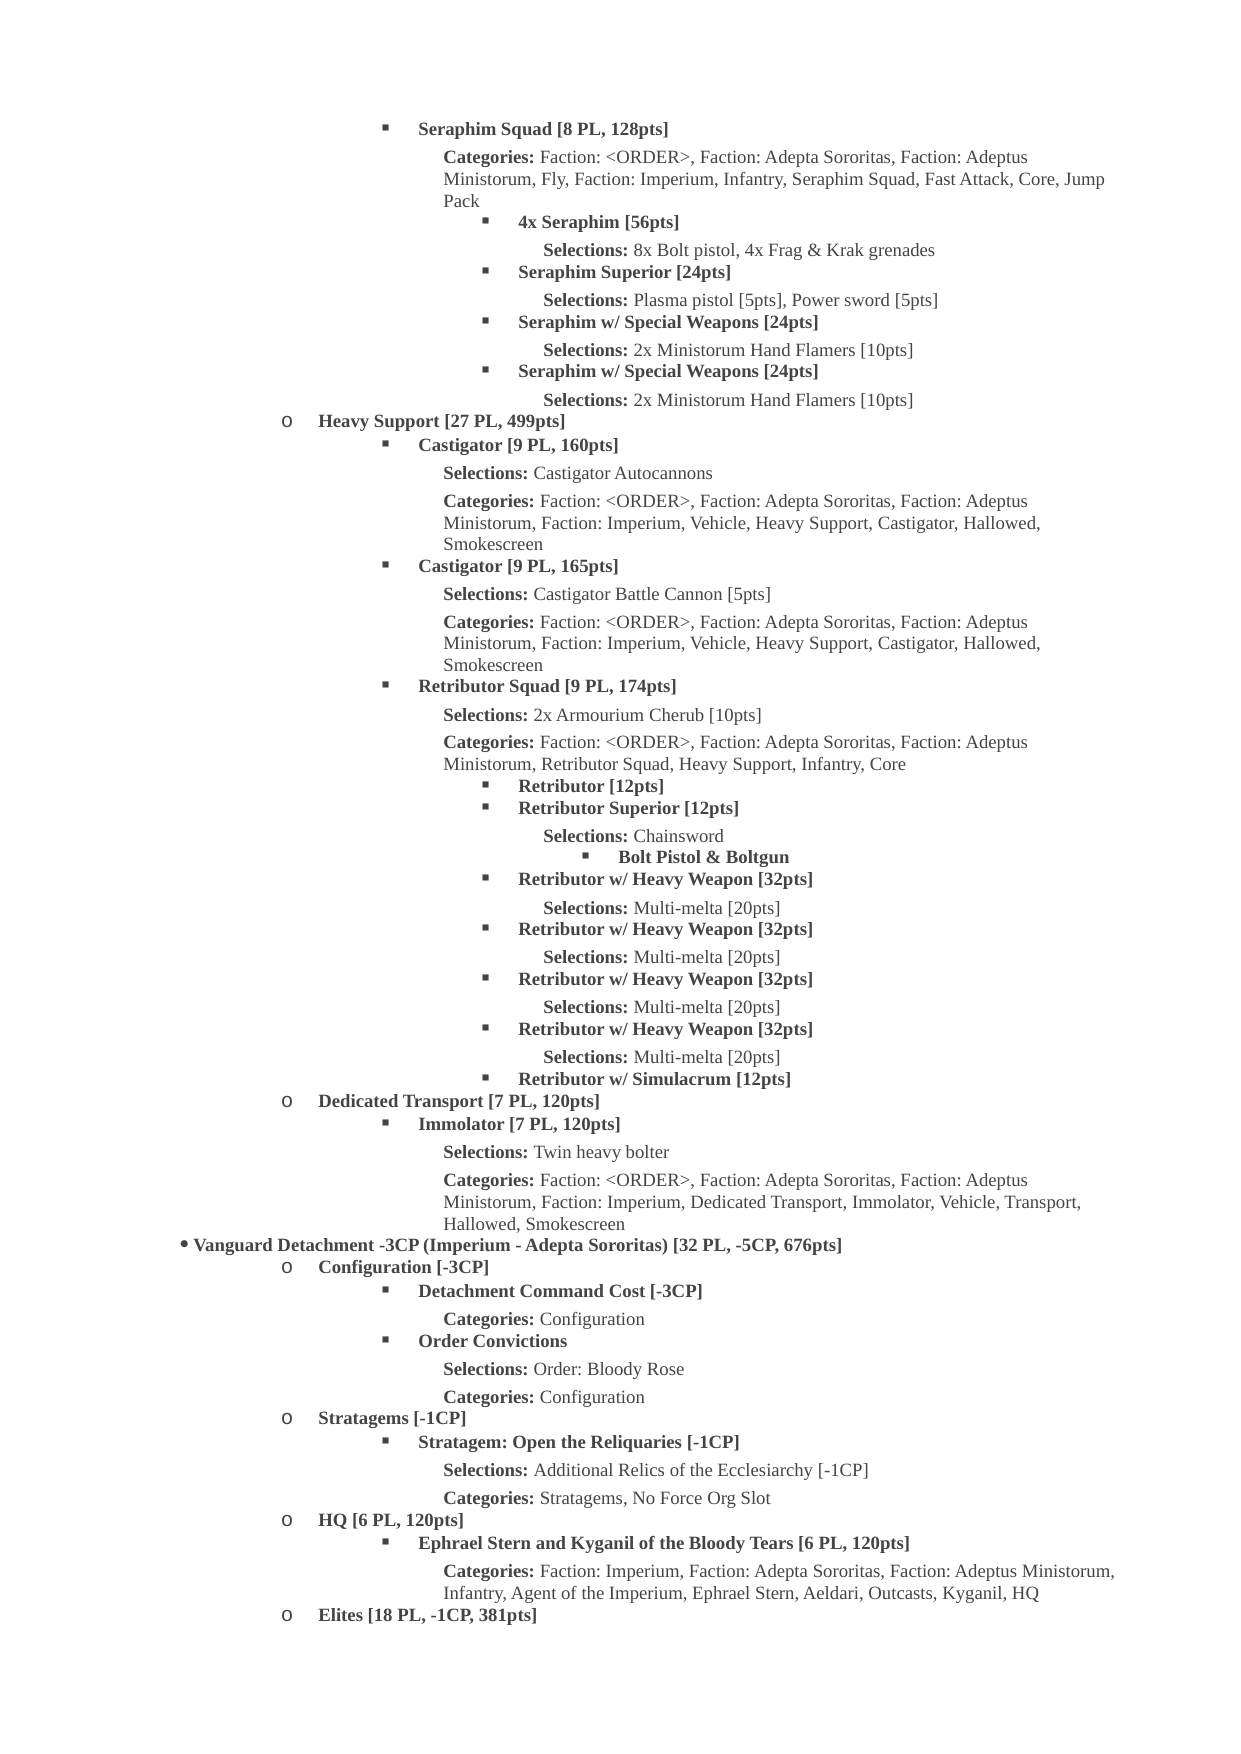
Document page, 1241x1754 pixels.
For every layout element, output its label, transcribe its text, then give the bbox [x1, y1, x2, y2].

text Selections: Chainsword [543, 825, 1122, 846]
subtitle Configuration [-3CP] [281, 1256, 1122, 1280]
text Selections: 2x Armourium Cherub [10pts] [443, 704, 1122, 725]
subtitle Detachment Command Cost [-3CP] [381, 1280, 1122, 1302]
text Selections: Multi-melta [20pts] [543, 946, 1122, 968]
text Categories: Configuration [443, 1308, 1122, 1329]
subtitle Castigator [9 PL, 160pts] [381, 434, 1122, 456]
text Categories: Faction: <ORDER>, Faction: Adepta Sororitas, Faction: Adeptus Ministorum, Faction: Imperium, Dedicated Transport, Immolator, Vehicle, Transport, Hallowed, Smokescreen [443, 1169, 1122, 1234]
subtitle 4x Seraphim [56pts] [481, 211, 1122, 233]
subtitle Retributor w/ Heavy Weapon [32pts] [481, 918, 1122, 940]
text Selections: Twin heavy bolter [443, 1141, 1122, 1163]
text Categories: Faction: <ORDER>, Faction: Adepta Sororitas, Faction: Adeptus Ministorum, Fly, Faction: Imperium, Infantry, Seraphim Squad, Fast Attack, Core, Jump Pack [443, 146, 1122, 211]
subtitle Retributor Squad [9 PL, 174pts] [381, 675, 1122, 697]
subtitle Heavy Support [27 PL, 499pts] [281, 410, 1122, 434]
text Categories: Faction: <ORDER>, Faction: Adepta Sororitas, Faction: Adeptus Ministorum, Faction: Imperium, Vehicle, Heavy Support, Castigator, Hallowed, Smokescreen [443, 611, 1122, 675]
subtitle Order Convictions [381, 1329, 1122, 1351]
text Categories: Faction: <ORDER>, Faction: Adepta Sororitas, Faction: Adeptus Ministorum, Retributor Squad, Heavy Support, Infantry, Core [443, 731, 1122, 774]
subtitle Retributor w/ Heavy Weapon [32pts] [481, 1018, 1122, 1040]
text Selections: Multi-melta [20pts] [543, 1046, 1122, 1067]
text Selections: Castigator Autocannons [443, 462, 1122, 484]
subtitle Retributor w/ Heavy Weapon [32pts] [481, 968, 1122, 990]
text Selections: Multi-melta [20pts] [543, 897, 1122, 918]
subtitle Retributor w/ Simulacrum [12pts] [481, 1067, 1122, 1089]
subtitle HQ [6 PL, 120pts] [281, 1508, 1122, 1532]
text Selections: 2x Ministorum Hand Flamers [10pts] [543, 339, 1122, 360]
text Categories: Configuration [443, 1386, 1122, 1407]
subtitle Seraphim Superior [24pts] [481, 261, 1122, 283]
text Selections: 2x Ministorum Hand Flamers [10pts] [543, 389, 1122, 410]
text Selections: Plasma pistol [5pts], Power sword [5pts] [543, 289, 1122, 311]
text Selections: Order: Bloody Rose [443, 1358, 1122, 1379]
subtitle Seraphim w/ Special Weapons [24pts] [481, 360, 1122, 382]
subtitle Bolt Pistol & Boltgun [581, 846, 1122, 868]
subtitle Immolator [7 PL, 120pts] [381, 1113, 1122, 1135]
text Categories: Stratagems, No Force Org Slot [443, 1487, 1122, 1508]
subtitle Stratagem: Open the Reliquaries [-1CP] [381, 1431, 1122, 1453]
text Selections: Multi-melta [20pts] [543, 996, 1122, 1018]
subtitle Seraphim w/ Special Weapons [24pts] [481, 311, 1122, 333]
subtitle Retributor [12pts] [481, 774, 1122, 797]
subtitle Castigator [9 PL, 165pts] [381, 555, 1122, 577]
text Selections: 8x Bolt pistol, 4x Frag & Krak grenades [543, 239, 1122, 261]
subtitle Retributor Superior [12pts] [481, 797, 1122, 818]
subtitle Vanguard Detachment -3CP (Imperium - Adepta Sororitas) [32 PL, -5CP, 676pts] [181, 1234, 1122, 1256]
subtitle Dedicated Transport [7 PL, 120pts] [281, 1089, 1122, 1113]
subtitle Stratagems [-1CP] [281, 1407, 1122, 1431]
text Selections: Additional Relics of the Ecclesiarchy [-1CP] [443, 1459, 1122, 1481]
subtitle Elites [18 PL, -1CP, 381pts] [281, 1603, 1122, 1627]
subtitle Ephrael Stern and Kyganil of the Bloody Tears [6 PL, 120pts] [381, 1532, 1122, 1554]
text Selections: Castigator Battle Cannon [5pts] [443, 583, 1122, 604]
text Categories: Faction: <ORDER>, Faction: Adepta Sororitas, Faction: Adeptus Ministorum, Faction: Imperium, Vehicle, Heavy Support, Castigator, Hallowed, Smokescreen [443, 490, 1122, 555]
subtitle Retributor w/ Heavy Weapon [32pts] [481, 868, 1122, 890]
text Categories: Faction: Imperium, Faction: Adepta Sororitas, Faction: Adeptus Ministorum, Infantry, Agent of the Imperium, Ephrael Stern, Aeldari, Outcasts, Kyganil, HQ [443, 1560, 1122, 1603]
subtitle Seraphim Squad [8 PL, 128pts] [381, 118, 1122, 140]
